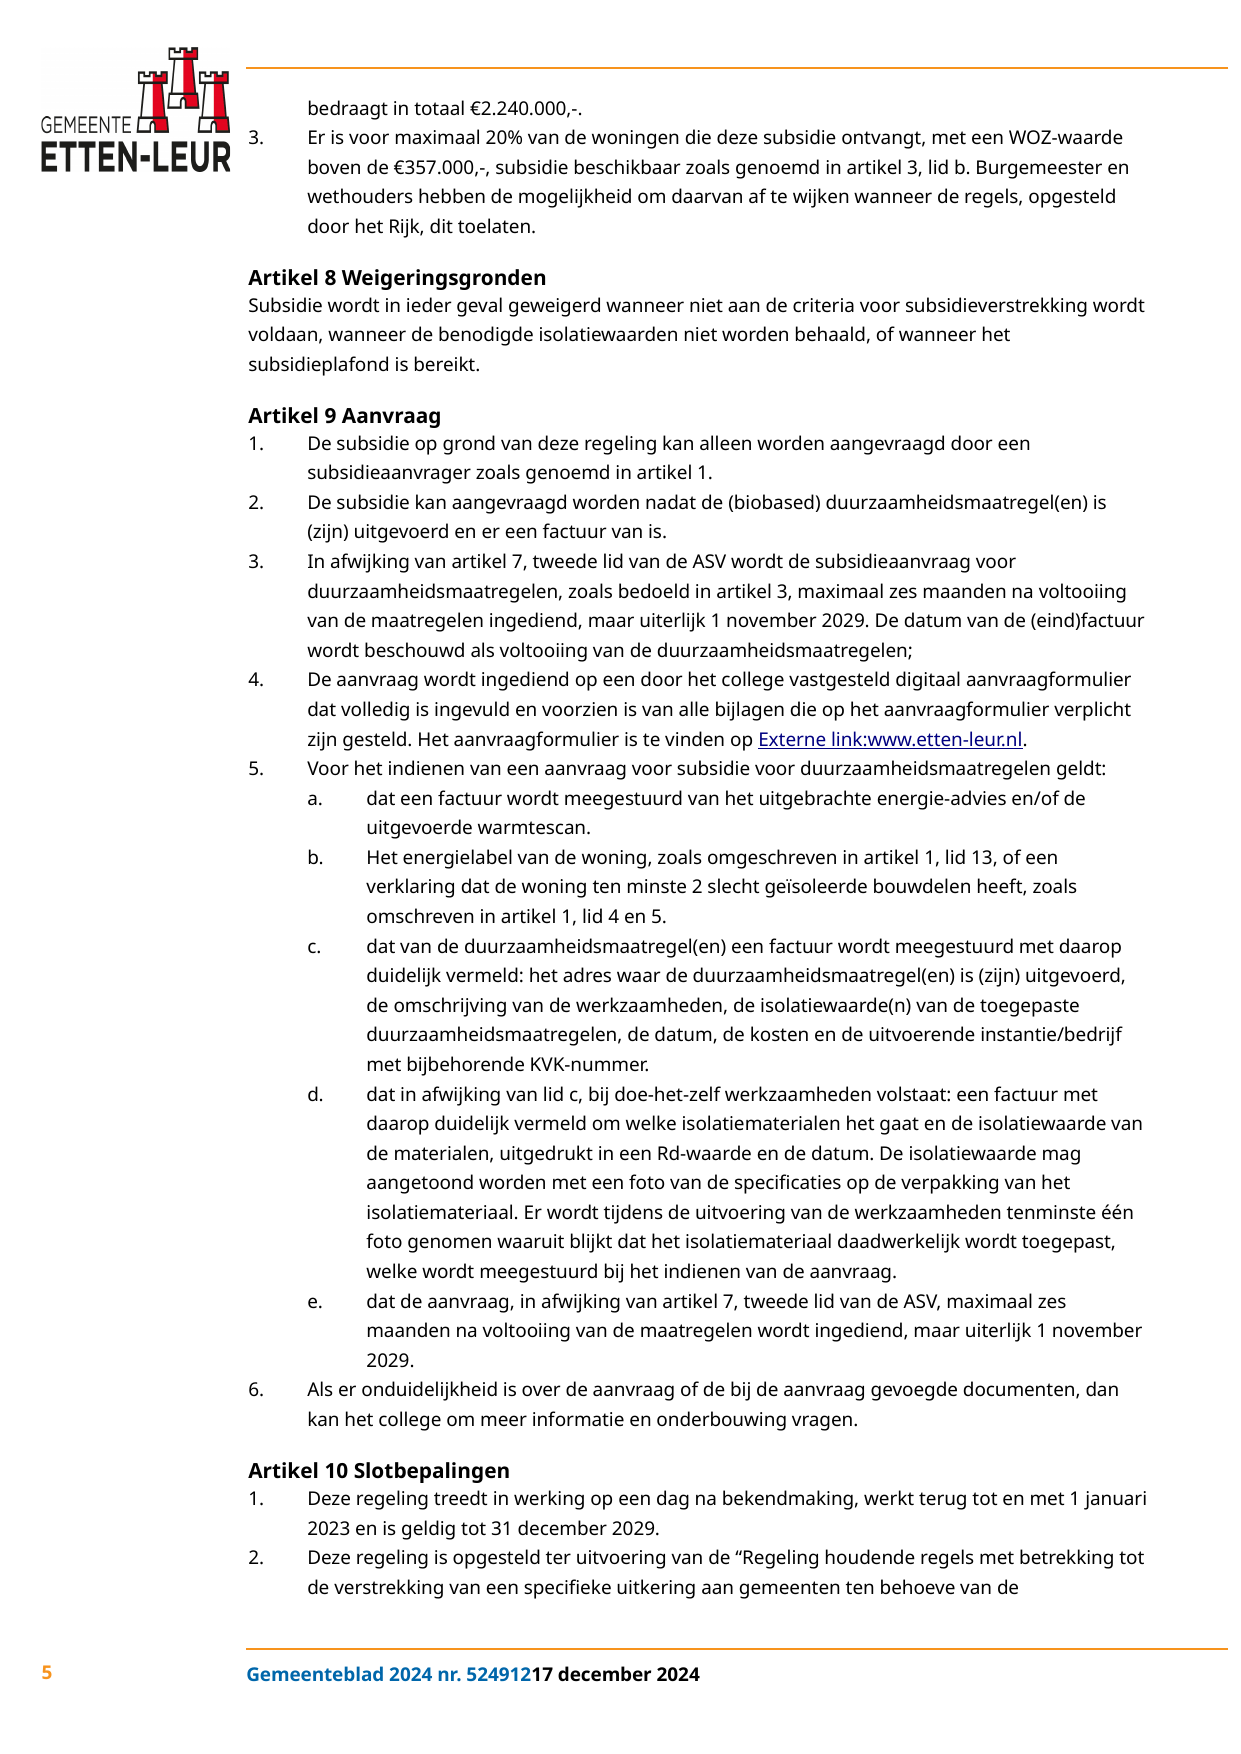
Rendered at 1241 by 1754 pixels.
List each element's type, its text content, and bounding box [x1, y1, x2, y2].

list De aanvraag wordt ingediend op een door het college vastgesteld digitaal aanvraagformulier dat volledig is ingevuld en voorzien is van alle bijlagen die op het aanvraagformulier verplicht zijn gesteld. Het aanvraagformulier is te vinden op Externe link:www.etten-leur.nl. [248, 667, 1152, 752]
text Artikel 10 Slotbepalingen [248, 1457, 1152, 1485]
list Deze regeling treedt in werking op een dag na bekendmaking, werkt terug tot en met 1 januari 2023 en is geldig tot 31 december 2029. [248, 1485, 1152, 1540]
list dat van de duurzaamheidsmaatregel(en) een factuur wordt meegestuurd met daarop duidelijk vermeld: het adres waar de duurzaamheidsmaatregel(en) is (zijn) uitgevoerd, de omschrijving van de werkzaamheden, de isolatiewaarde(n) van de toegepaste duurzaamheidsmaatregelen, de datum, de kosten en de uitvoerende instantie/bedrijf met bijbehorende KVK-nummer. [307, 933, 1152, 1077]
list dat in afwijking van lid c, bij doe-het-zelf werkzaamheden volstaat: een factuur met daarop duidelijk vermeld om welke isolatiematerialen het gaat en de isolatiewaarde van de materialen, uitgedrukt in een Rd-waarde en de datum. De isolatiewaarde mag aangetoond worden met een foto van de specificaties op de verpakking van het isolatiemateriaal. Er wordt tijdens de uitvoering van de werkzaamheden tenminste één foto genomen waaruit blijkt dat het isolatiemateriaal daadwerkelijk wordt toegepast, welke wordt meegestuurd bij het indienen van de aanvraag. [307, 1081, 1152, 1284]
text Artikel 8 Weigeringsgronden [248, 263, 1152, 292]
text Artikel 9 Aanvraag [248, 402, 1152, 430]
text Subsidie wordt in ieder geval geweigerd wanneer niet aan de criteria voor subsidieverstrekking wordt voldaan, wanneer de benodigde isolatiewaarden niet worden behaald, of wanneer het subsidieplafond is bereikt. [248, 292, 1152, 377]
list Het energielabel van de woning, zoals omgeschreven in artikel 1, lid 13, of een verklaring dat de woning ten minste 2 slecht geïsoleerde bouwdelen heeft, zoals omschreven in artikel 1, lid 4 en 5. [307, 844, 1152, 929]
list Er is voor maximaal 20% van de woningen die deze subsidie ontvangt, met een WOZ-waarde boven de €357.000,-, subsidie beschikbaar zoals genoemd in artikel 3, lid b. Burgemeester en wethouders hebben de mogelijkheid om daarvan af te wijken wanneer de regels, opgesteld door het Rijk, dit toelaten. [248, 124, 1152, 239]
list De subsidie op grond van deze regeling kan alleen worden aangevraagd door een subsidieaanvrager zoals genoemd in artikel 1. [248, 430, 1152, 485]
picture [41, 47, 231, 172]
list Deze regeling is opgesteld ter uitvoering van de “Regeling houdende regels met betrekking tot de verstrekking van een specifieke uitkering aan gemeenten ten behoeve van de [248, 1544, 1152, 1599]
list Voor het indienen van een aanvraag voor subsidie voor duurzaamheidsmaatregelen geldt: [248, 755, 1152, 781]
list dat de aanvraag, in afwijking van artikel 7, tweede lid van de ASV, maximaal zes maanden na voltooiing van de maatregelen wordt ingediend, maar uiterlijk 1 november 2029. [307, 1288, 1152, 1373]
list In afwijking van artikel 7, tweede lid van de ASV wordt de subsidieaanvraag voor duurzaamheidsmaatregelen, zoals bedoeld in artikel 3, maximaal zes maanden na voltooiing van de maatregelen ingediend, maar uiterlijk 1 november 2029. De datum van de (eind)factuur wordt beschouwd als voltooiing van de duurzaamheidsmaatregelen; [248, 548, 1152, 663]
list De subsidie kan aangevraagd worden nadat de (biobased) duurzaamheidsmaatregel(en) is (zijn) uitgevoerd en er een factuur van is. [248, 489, 1152, 544]
list Als er onduidelijkheid is over de aanvraag of de bij de aanvraag gevoegde documenten, dan kan het college om meer informatie en onderbouwing vragen. [248, 1377, 1152, 1432]
list bedraagt in totaal €2.240.000,-. [248, 95, 1152, 121]
list dat een factuur wordt meegestuurd van het uitgebrachte energie-advies en/of de uitgevoerde warmtescan. [307, 785, 1152, 840]
